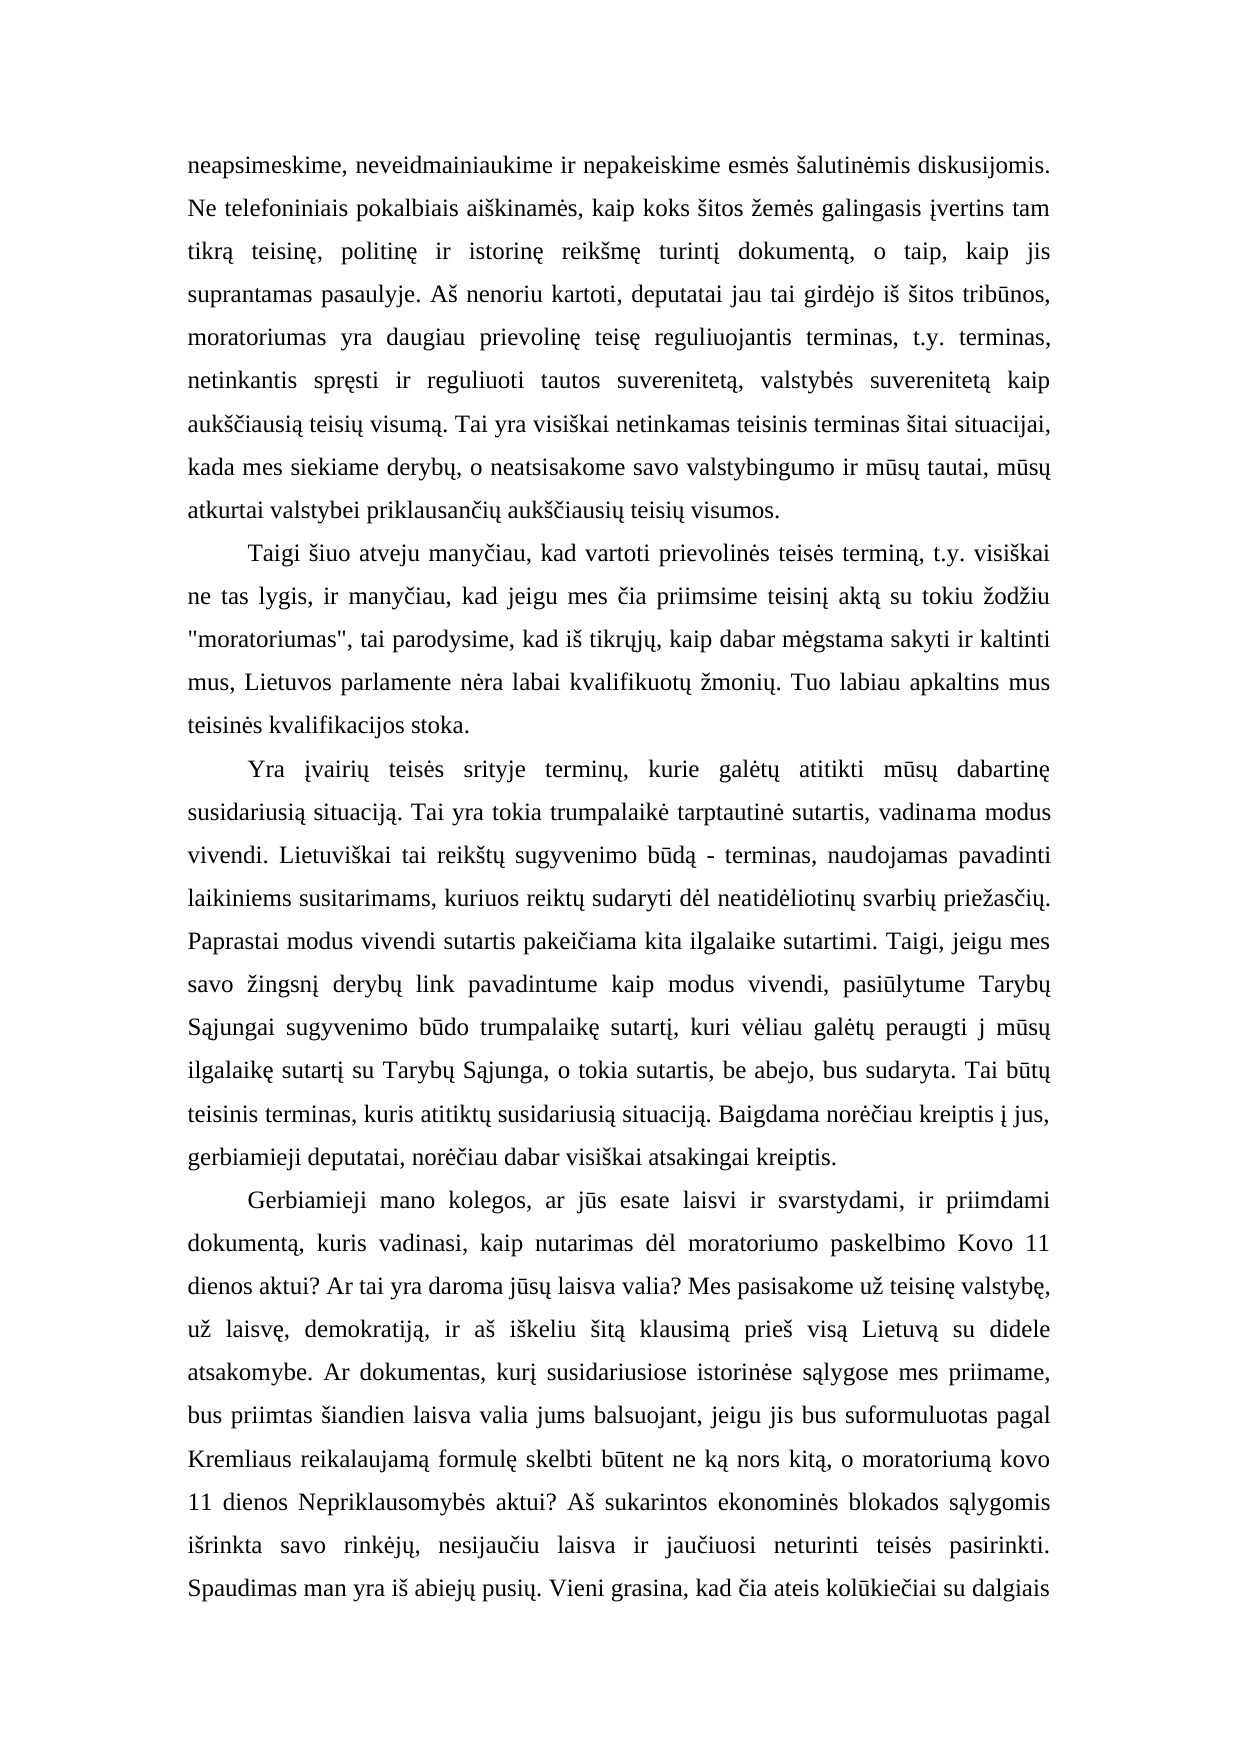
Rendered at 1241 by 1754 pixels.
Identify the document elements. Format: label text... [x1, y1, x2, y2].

text Gerbiamieji mano kolegos, ar jūs esate laisvi ir svarstydami, ir priimdami dokumentą, kuris vadinasi, kaip nutarimas dėl moratoriumo paskelbimo Kovo 11 dienos aktui? Ar tai yra daroma jūsų laisva valia? Mes pasisakome už teisinę valstybę, už laisvę, demokratiją, ir aš iškeliu šitą klausimą prieš visą Lietuvą su didele atsakomybe. Ar dokumentas, kurį susidariusiose istorinėse sąlygose mes priimame, bus priimtas šiandien laisva valia jums balsuojant, jeigu jis bus suformuluotas pagal Kremliaus reikalaujamą formulę skelbti būtent ne ką nors kitą, o moratoriumą kovo 11 dienos Nepriklausomybės aktui? Aš sukarintos ekonominės blokados sąlygomis išrinkta savo rinkėjų, nesijaučiu laisva ir jaučiuosi neturinti teisės pasirinkti. Spaudimas man yra iš abiejų pusių. Vieni grasina, kad čia ateis kolūkiečiai su dalgiais [187, 1185, 1051, 1602]
text Taigi šiuo atveju manyčiau, kad vartoti prievolinės teisės terminą, t.y. visiškai ne tas lygis, ir manyčiau, kad jeigu mes čia priimsime teisinį aktą su tokiu žodžiu "moratoriumas", tai parodysime, kad iš tikrųjų, kaip dabar mėgstama sakyti ir kaltinti mus, Lietuvos parlamente nėra labai kvalifikuotų žmonių. Tuo labiau apkaltins mus teisinės kvalifikacijos stoka. [187, 538, 1051, 739]
text Yra įvairių teisės srityje terminų, kurie galėtų atitikti mūsų dabartinę susidariusią situaciją. Tai yra tokia trumpalaikė tarptautinė sutartis, vadina­ma modus vivendi. Lietuviškai tai reikštų sugyvenimo būdą - terminas, nau­dojamas pavadinti laikiniems susitarimams, kuriuos reiktų sudaryti dėl nea­tidėliotinų svarbių priežasčių. Paprastai modus vivendi sutartis pakeičiama kita ilgalaike sutartimi. Taigi, jeigu mes savo žingsnį derybų link pavadintu­me kaip modus vivendi, pasiūlytume Tarybų Sąjungai sugyvenimo būdo trumpalaikę sutartį, kuri vėliau galėtų peraugti j mūsų ilgalaikę sutartį su Tarybų Sąjunga, o tokia sutartis, be abejo, bus sudaryta. Tai būtų teisinis terminas, kuris atitiktų susidariusią situaciją. Baigdama norėčiau kreiptis į jus, gerbiamieji deputatai, norėčiau dabar visiškai atsakingai kreiptis. [187, 754, 1051, 1171]
text neapsimeskime, ne­veidmainiaukime ir nepakeiskime esmės šalutinėmis diskusijomis. Ne tele­foniniais pokalbiais aiškinamės, kaip koks šitos žemės galingasis įvertins tam tikrą teisinę, politinę ir istorinę reikšmę turintį dokumentą, o taip, kaip jis suprantamas pasaulyje. Aš nenoriu kartoti, deputatai jau tai girdėjo iš šitos tribūnos, moratoriumas yra daugiau prievolinę teisę reguliuojantis ter­minas, t.y. terminas, netinkantis spręsti ir reguliuoti tautos suverenitetą, valstybės suverenitetą kaip aukščiausią teisių visumą. Tai yra visiškai netin­kamas teisinis terminas šitai situacijai, kada mes siekiame derybų, o neatsi­sakome savo valstybingumo ir mūsų tautai, mūsų atkurtai valstybei priklau­sančių aukščiausių teisių visumos. [187, 150, 1051, 524]
